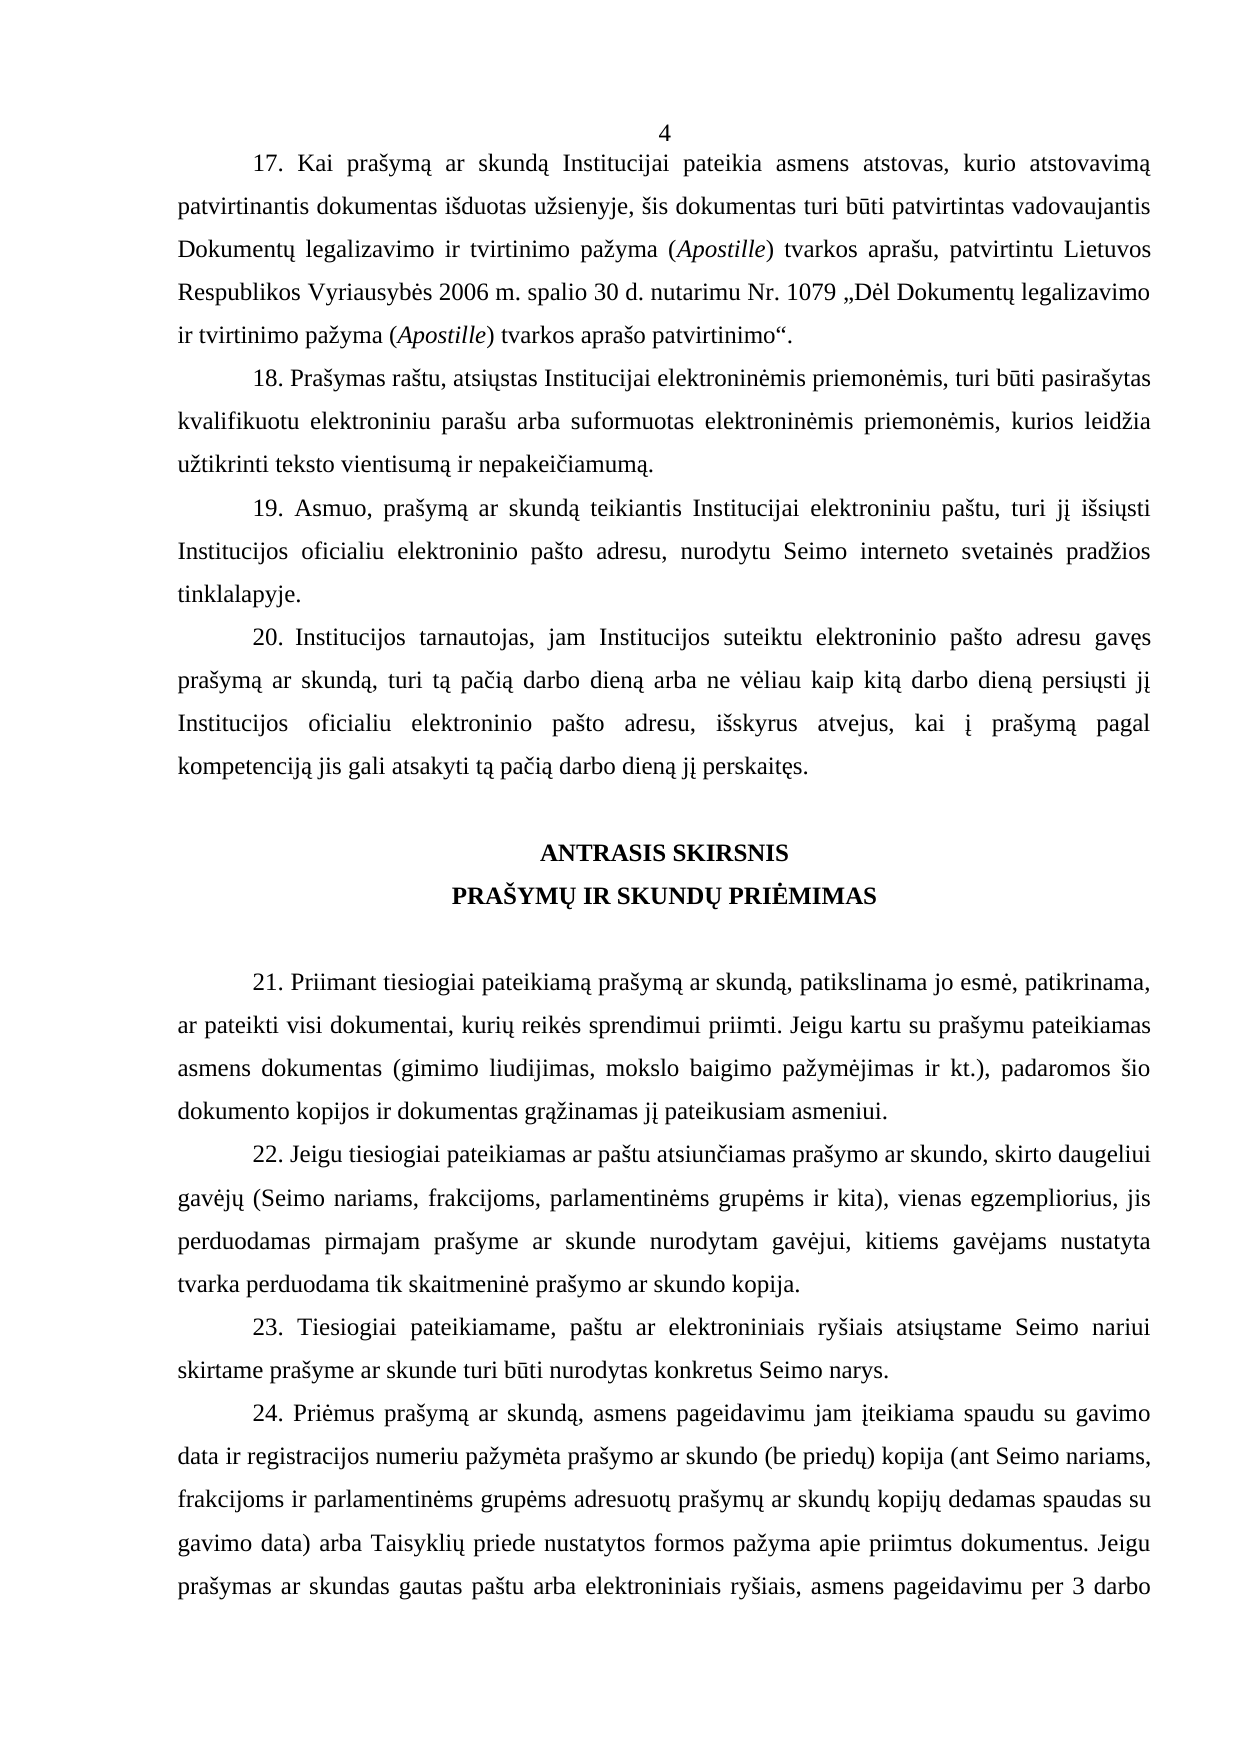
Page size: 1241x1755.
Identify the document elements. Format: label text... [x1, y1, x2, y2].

text 23. Tiesiogiai pateikiamame, paštu ar elektroniniais ryšiais atsiųstame Seimo nariui skirtame prašyme ar skunde turi būti nurodytas konkretus Seimo narys. [177, 1312, 1152, 1384]
text 20. Institucijos tarnautojas, jam Institucijos suteiktu elektroninio pašto adresu gavęs prašymą ar skundą, turi tą pačią darbo dieną arba ne vėliau kaip kitą darbo dieną persiųsti jį Institucijos oficialiu elektroninio pašto adresu, išskyrus atvejus, kai į prašymą pagal kompetenciją jis gali atsakyti tą pačią darbo dieną jį perskaitęs. [177, 622, 1152, 780]
text 21. Priimant tiesiogiai pateikiamą prašymą ar skundą, patikslinama jo esmė, patikrinama, ar pateikti visi dokumentai, kurių reikės sprendimui priimti. Jeigu kartu su prašymu pateikiamas asmens dokumentas (gimimo liudijimas, mokslo baigimo pažymėjimas ir kt.), padaromos šio dokumento kopijos ir dokumentas grąžinamas jį pateikusiam asmeniui. [177, 967, 1152, 1125]
text ANTRASIS SKIRSNIS [177, 838, 1152, 866]
text PRAŠYMŲ IR SKUNDŲ PRIĖMIMAS [177, 881, 1152, 909]
text 19. Asmuo, prašymą ar skundą teikiantis Institucijai elektroniniu paštu, turi jį išsiųsti Institucijos oficialiu elektroninio pašto adresu, nurodytu Seimo interneto svetainės pradžios tinklalapyje. [177, 493, 1152, 608]
text 22. Jeigu tiesiogiai pateikiamas ar paštu atsiunčiamas prašymo ar skundo, skirto daugeliui gavėjų (Seimo nariams, frakcijoms, parlamentinėms grupėms ir kita), vienas egzempliorius, jis perduodamas pirmajam prašyme ar skunde nurodytam gavėjui, kitiems gavėjams nustatyta tvarka perduodama tik skaitmeninė prašymo ar skundo kopija. [177, 1139, 1152, 1298]
text 17. Kai prašymą ar skundą Institucijai pateikia asmens atstovas, kurio atstovavimą patvirtinantis dokumentas išduotas užsienyje, šis dokumentas turi būti patvirtintas vadovaujantis Dokumentų legalizavimo ir tvirtinimo pažyma (Apostille) tvarkos aprašu, patvirtintu Lietuvos Respublikos Vyriausybės 2006 m. spalio 30 d. nutarimu Nr. 1079 „Dėl Dokumentų legalizavimo ir tvirtinimo pažyma (Apostille) tvarkos aprašo patvirtinimo“. [177, 148, 1152, 349]
text 24. Priėmus prašymą ar skundą, asmens pageidavimu jam įteikiama spaudu su gavimo data ir registracijos numeriu pažymėta prašymo ar skundo (be priedų) kopija (ant Seimo nariams, frakcijoms ir parlamentinėms grupėms adresuotų prašymų ar skundų kopijų dedamas spaudas su gavimo data) arba Taisyklių priede nustatytos formos pažyma apie priimtus dokumentus. Jeigu prašymas ar skundas gautas paštu arba elektroniniais ryšiais, asmens pageidavimu per 3 darbo [177, 1398, 1152, 1599]
text 18. Prašymas raštu, atsiųstas Institucijai elektroninėmis priemonėmis, turi būti pasirašytas kvalifikuotu elektroniniu parašu arba suformuotas elektroninėmis priemonėmis, kurios leidžia užtikrinti teksto vientisumą ir nepakeičiamumą. [177, 363, 1152, 478]
